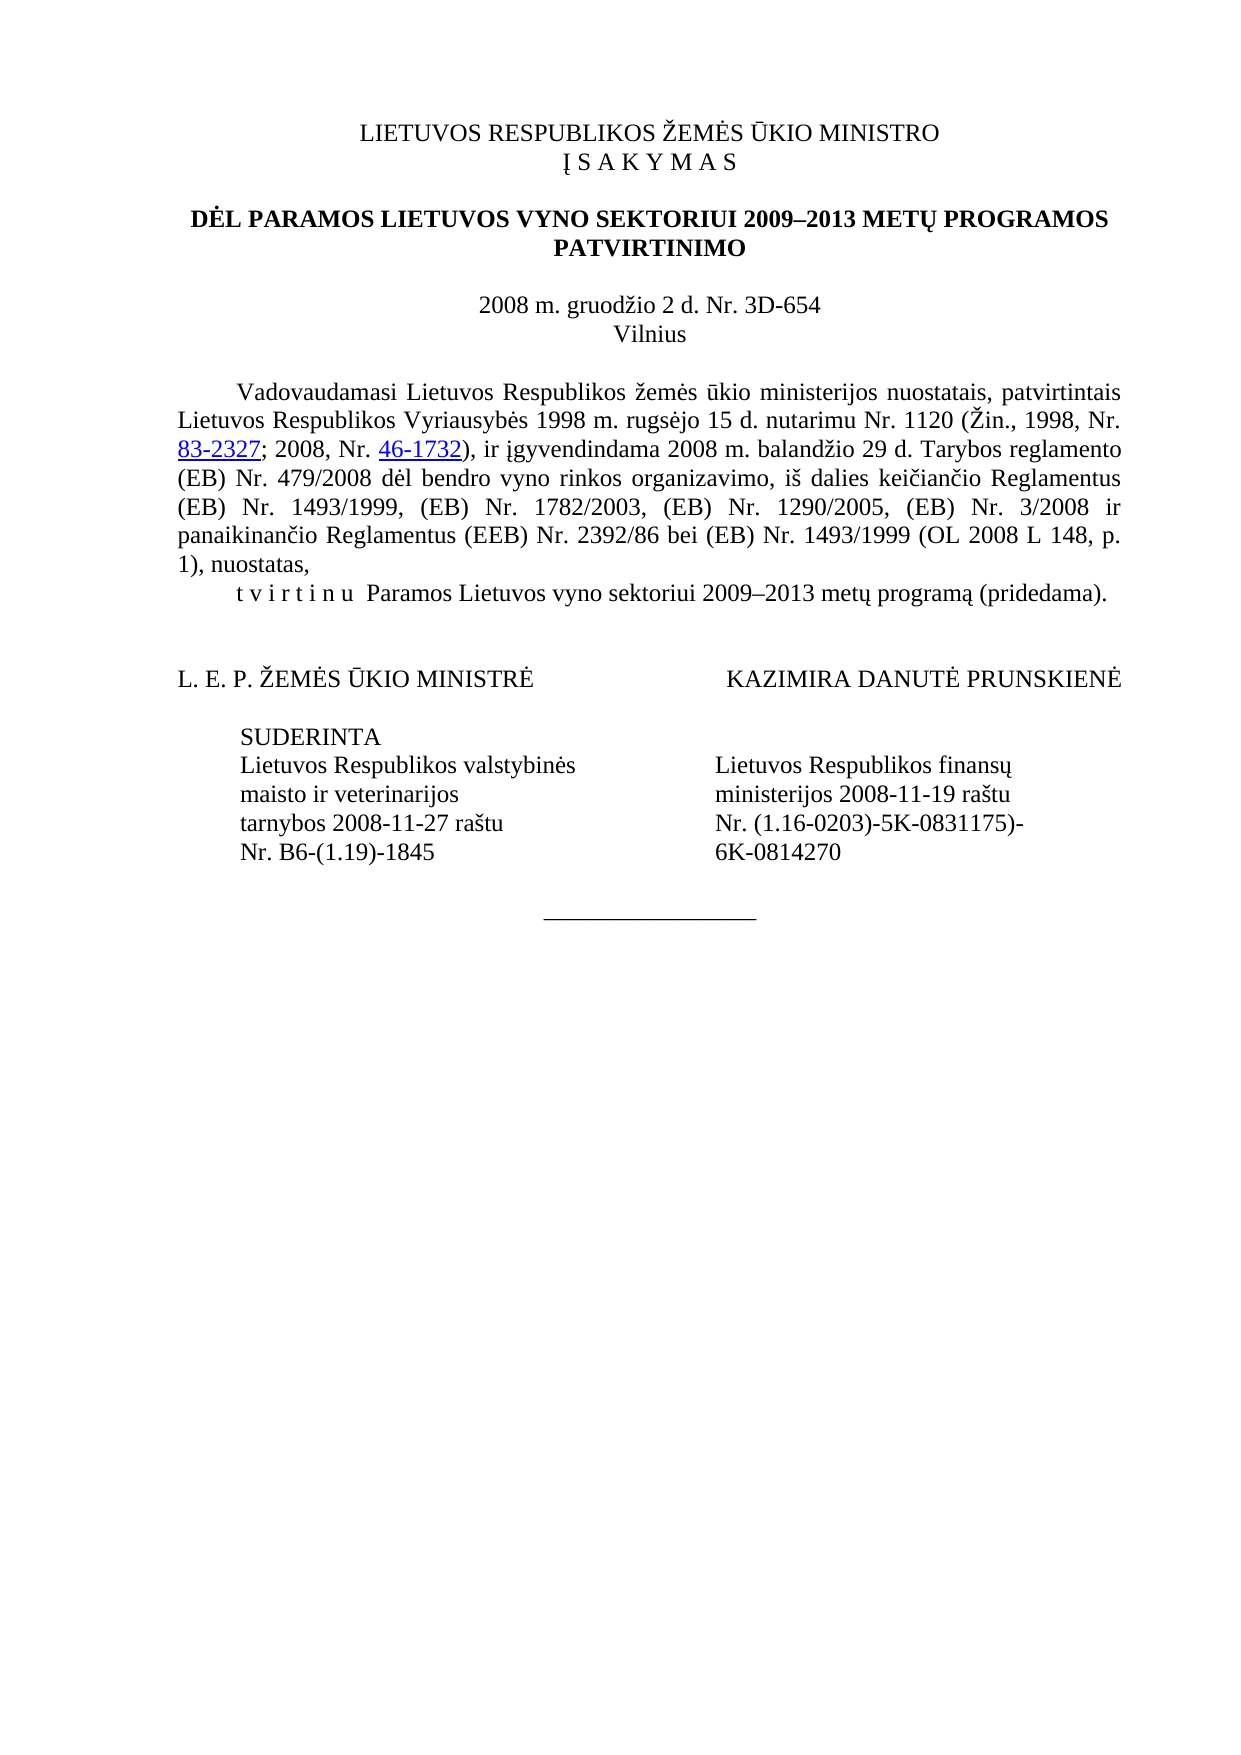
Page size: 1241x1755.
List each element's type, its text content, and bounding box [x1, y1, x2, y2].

text SUDERINTA [240, 722, 1122, 751]
text _________________ [177, 894, 1122, 923]
text tarnybos 2008-11-27 raštu Nr. (1.16-0203)-5K-0831175)- [240, 808, 1122, 837]
text maisto ir veterinarijos ministerijos 2008-11-19 raštu [240, 779, 1122, 808]
text Nr. B6-(1.19)-1845 6K-0814270 [240, 837, 1122, 866]
text DĖL PARAMOS LIETUVOS VYNO SEKTORIUI 2009–2013 METŲ PROGRAMOS PATVIRTINIMO [177, 204, 1122, 262]
text ĮSAKYMAS [177, 147, 1122, 176]
text L. E. P. ŽEMĖS ŪKIO MINISTRĖ KAZIMIRA DANUTĖ PRUNSKIENĖ [177, 664, 1122, 693]
text LIETUVOS RESPUBLIKOS ŽEMĖS ŪKIO MINISTRO [177, 118, 1122, 147]
text 2008 m. gruodžio 2 d. Nr. 3D-654 [177, 291, 1122, 319]
text tvirtinu Paramos Lietuvos vyno sektoriui 2009–2013 metų programą (pridedama). [177, 578, 1122, 607]
text Vadovaudamasi Lietuvos Respublikos žemės ūkio ministerijos nuostatais, patvirtintais Lietuvos Respublikos Vyriausybės 1998 m. rugsėjo 15 d. nutarimu Nr. 1120 (Žin., 1998, Nr. 83-2327; 2008, Nr. 46-1732), ir įgyvendindama 2008 m. balandžio 29 d. Tarybos reglamento (EB) Nr. 479/2008 dėl bendro vyno rinkos organizavimo, iš dalies keičiančio Reglamentus (EB) Nr. 1493/1999, (EB) Nr. 1782/2003, (EB) Nr. 1290/2005, (EB) Nr. 3/2008 ir panaikinančio Reglamentus (EEB) Nr. 2392/86 bei (EB) Nr. 1493/1999 (OL 2008 L 148, p. 1), nuostatas, [177, 377, 1122, 578]
text Lietuvos Respublikos valstybinės Lietuvos Respublikos finansų [240, 751, 1122, 779]
text Vilnius [177, 319, 1122, 348]
